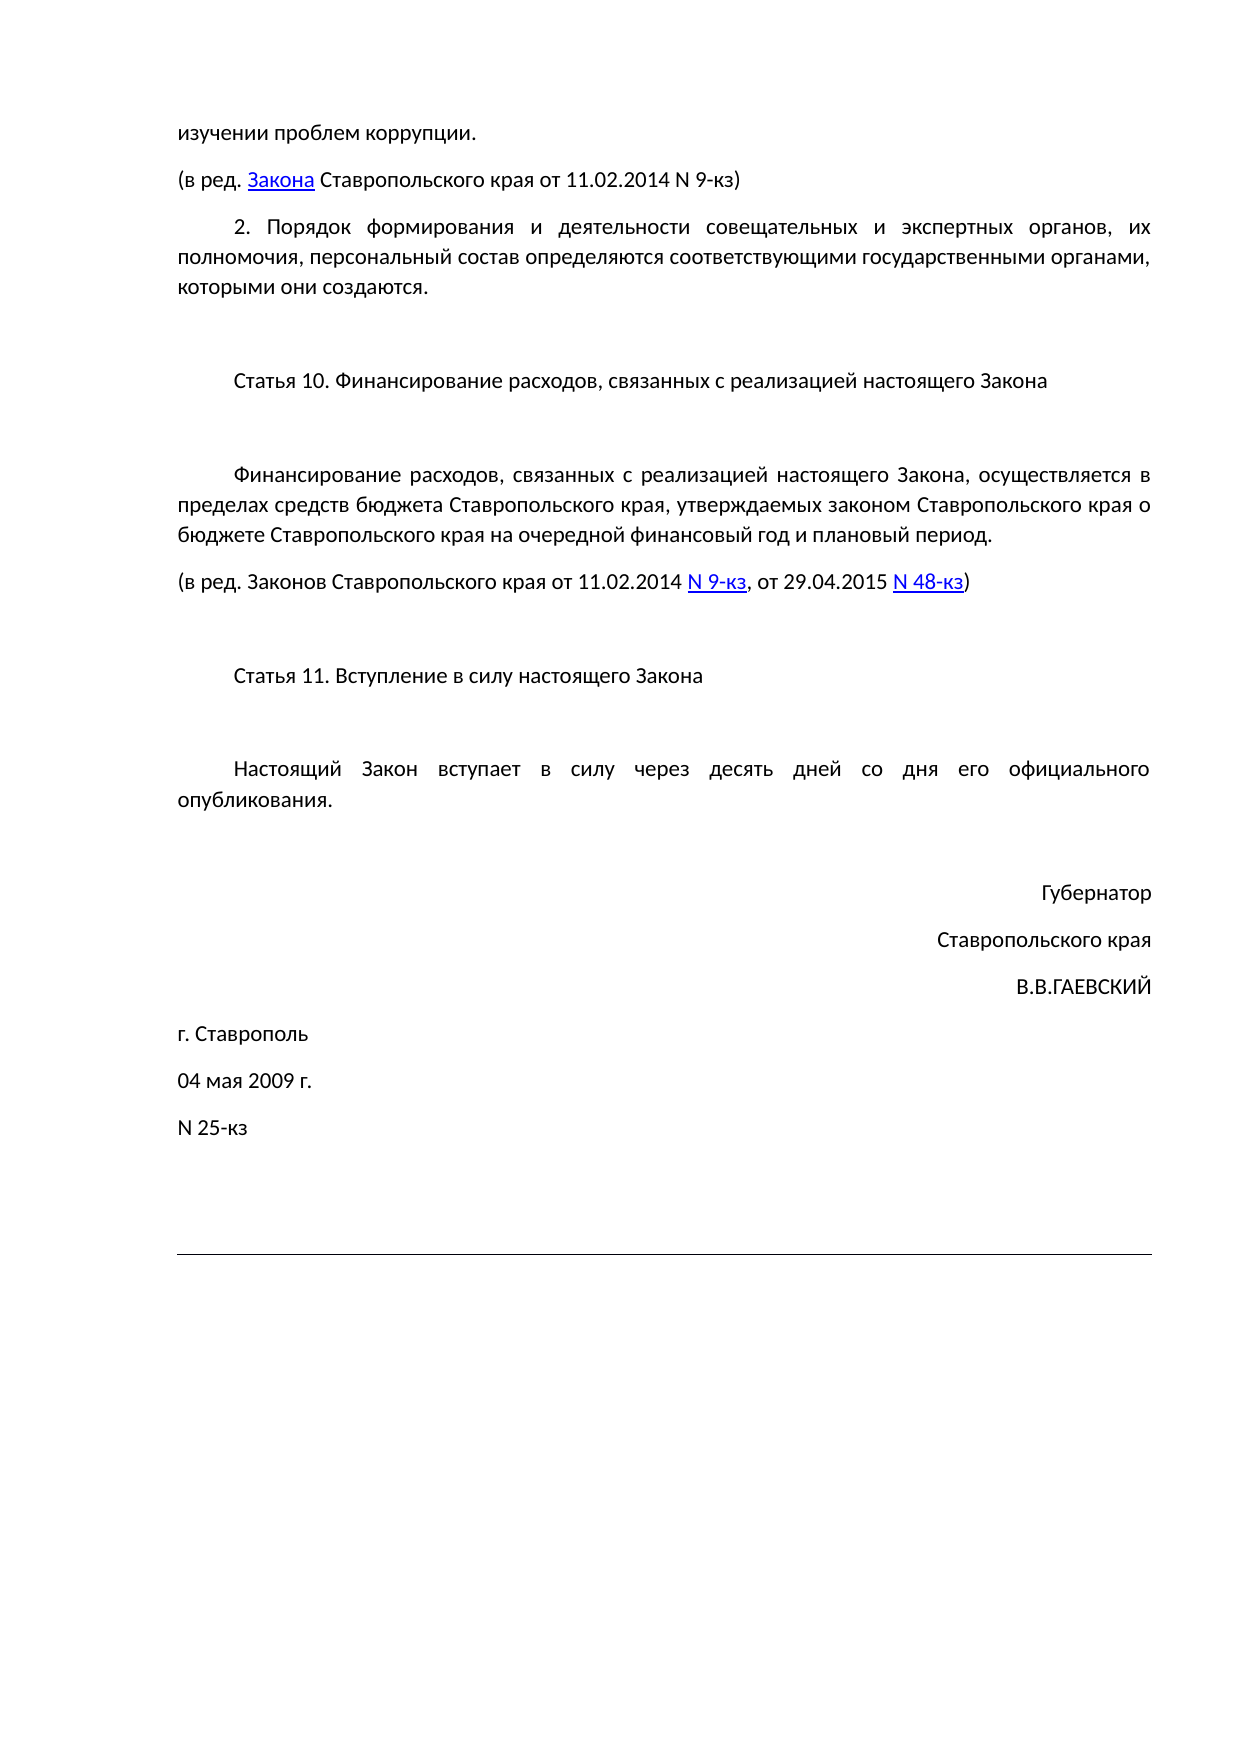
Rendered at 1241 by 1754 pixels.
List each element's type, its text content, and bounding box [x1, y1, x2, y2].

text Финансирование расходов, связанных с реализацией настоящего Закона, осуществляется в пределах средств бюджета Ставропольского края, утверждаемых законом Ставропольского края о бюджете Ставропольского края на очередной финансовый год и плановый период. [177, 460, 1152, 548]
text Ставропольского края [177, 925, 1152, 953]
text В.В.ГАЕВСКИЙ [177, 972, 1152, 1000]
text изучении проблем коррупции. [177, 118, 1152, 146]
text Настоящий Закон вступает в силу через десять дней со дня его официального опубликования. [177, 754, 1152, 813]
text N 25-кз [177, 1113, 1152, 1141]
text Статья 10. Финансирование расходов, связанных с реализацией настоящего Закона [177, 366, 1152, 394]
text 04 мая 2009 г. [177, 1066, 1152, 1094]
text г. Ставрополь [177, 1019, 1152, 1047]
text Губернатор [177, 878, 1152, 907]
text 2. Порядок формирования и деятельности совещательных и экспертных органов, их полномочия, персональный состав определяются соответствующими государственными органами, которыми они создаются. [177, 212, 1152, 300]
text (в ред. Закона Ставропольского края от 11.02.2014 N 9-кз) [177, 165, 1152, 193]
text Статья 11. Вступление в силу настоящего Закона [177, 661, 1152, 689]
text (в ред. Законов Ставропольского края от 11.02.2014 N 9-кз, от 29.04.2015 N 48-кз) [177, 567, 1152, 595]
